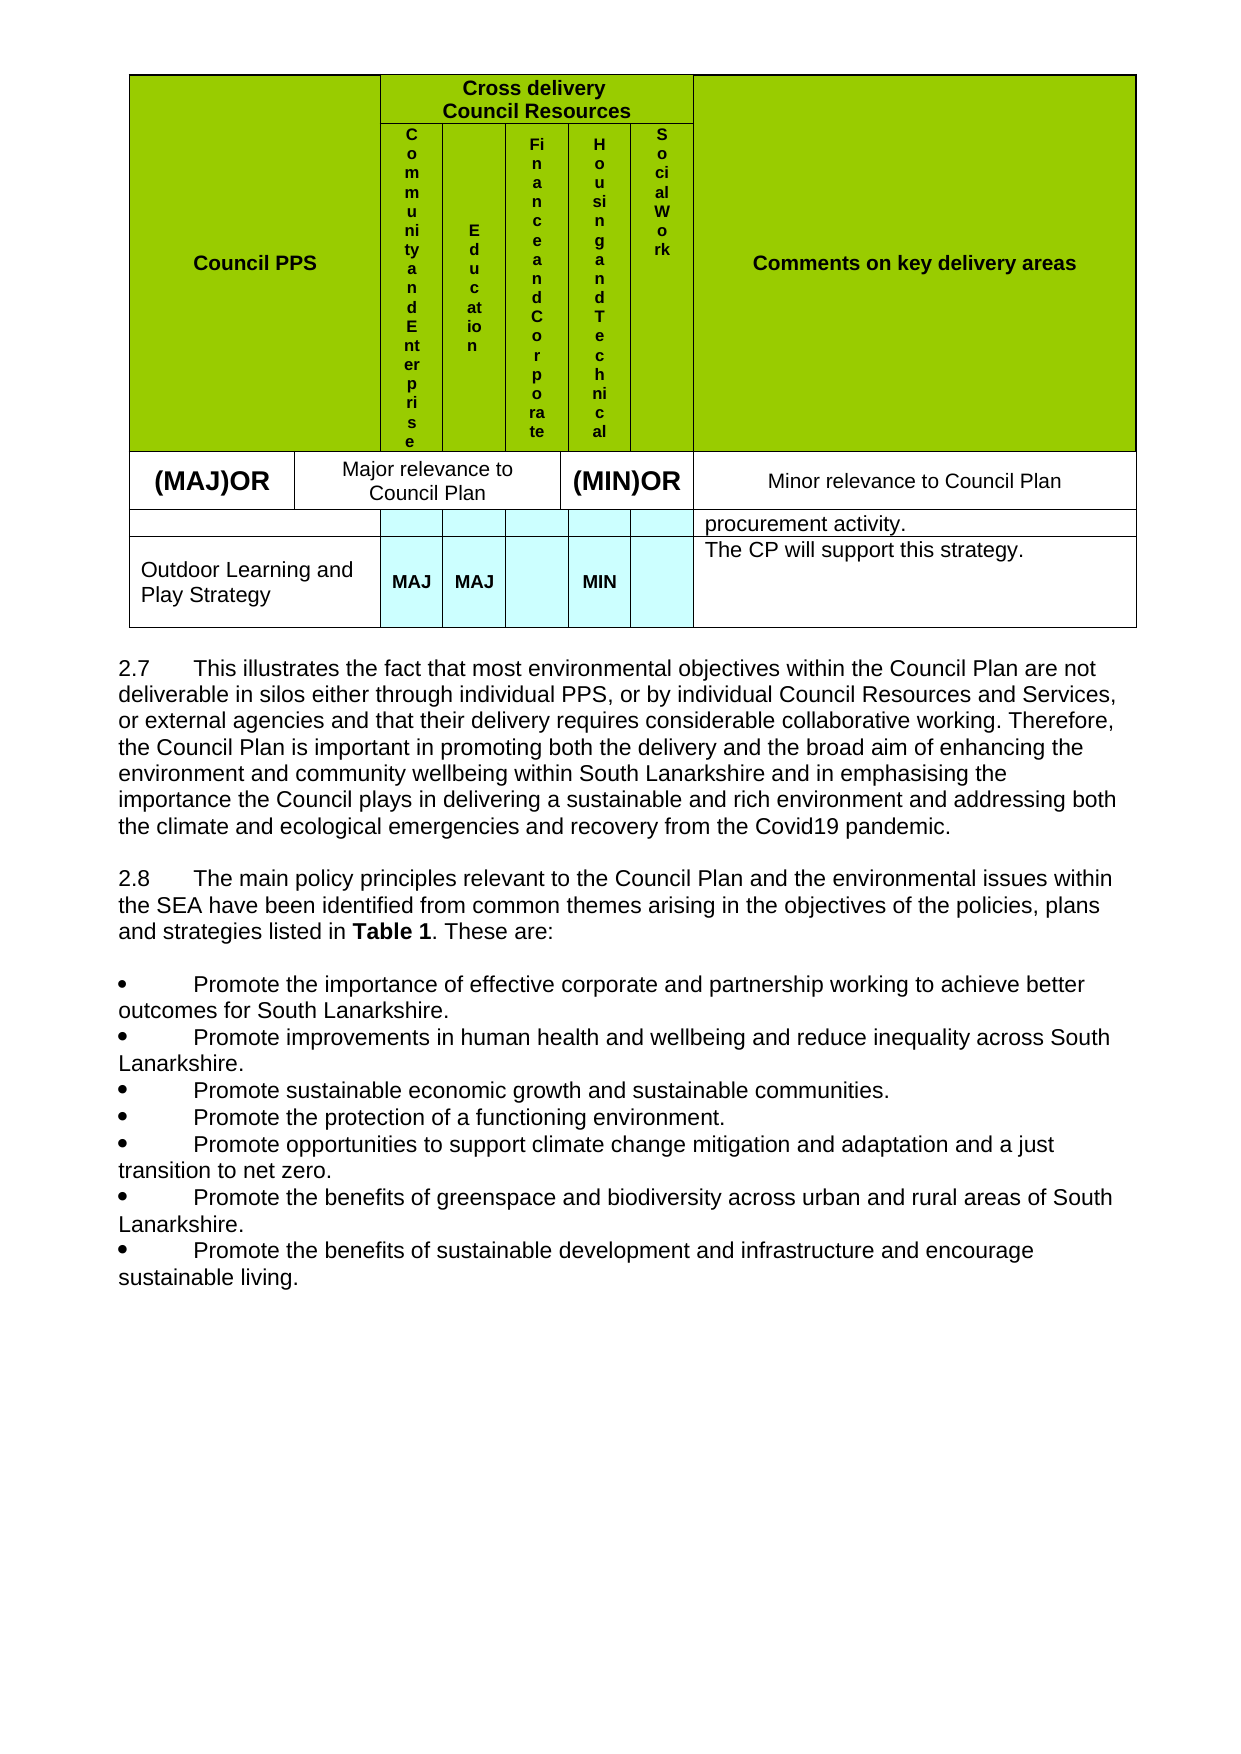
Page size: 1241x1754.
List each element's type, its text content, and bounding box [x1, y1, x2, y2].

table_cell Outdoor Learning and Play Strategy [130, 537, 380, 627]
table_cell (MIN)OR [561, 452, 693, 509]
table_cell Minor relevance to Council Plan [694, 452, 1136, 509]
list Promote opportunities to support climate change mitigation and adaptation and a just transition to net zero. [118, 1131, 1137, 1184]
table_cell [506, 510, 568, 536]
table_cell Major relevance to Council Plan [295, 452, 560, 509]
table_cell [381, 510, 442, 536]
list Promote the protection of a functioning environment. [118, 1104, 1137, 1131]
table_cell MAJ [443, 537, 505, 627]
table_header Council PPS [130, 76, 380, 451]
table_cell Social Work [631, 124, 693, 451]
table_header Cross delivery Council Resources [381, 75, 693, 123]
table_cell [130, 510, 380, 536]
text 2.7 This illustrates the fact that most environmental objectives within the Council Plan are not deliverable in silos either through individual PPS, or by individual Council Resources and Services, or external agencies and that their delivery requires considerable collaborative working. Therefore, the Council Plan is important in promoting both the delivery and the broad aim of enhancing the environment and community wellbeing within South Lanarkshire and in emphasising the importance the Council plays in delivering a sustainable and rich environment and addressing both the climate and ecological emergencies and recovery from the Covid19 pandemic. [118, 654, 1122, 839]
table_cell The CP will support this strategy. [694, 537, 1136, 627]
table_cell [631, 510, 693, 536]
table_header Comments on key delivery areas [694, 76, 1135, 451]
list Promote the importance of effective corporate and partnership working to achieve better outcomes for South Lanarkshire. [118, 971, 1137, 1023]
list Promote sustainable economic growth and sustainable communities. [118, 1077, 1137, 1104]
table_cell procurement activity. [694, 510, 1136, 536]
table_cell Education [443, 124, 505, 451]
table_cell MIN [569, 537, 630, 627]
table_cell [443, 510, 505, 536]
list Promote the benefits of greenspace and biodiversity across urban and rural areas of South Lanarkshire. [118, 1184, 1137, 1237]
table_cell MAJ [381, 537, 442, 627]
table_cell (MAJ)OR [130, 452, 294, 509]
table_cell Housing and Technical [569, 124, 630, 451]
text 2.8 The main policy principles relevant to the Council Plan and the environmental issues within the SEA have been identified from common themes arising in the objectives of the policies, plans and strategies listed in Table 1. These are: [118, 865, 1137, 944]
list Promote the benefits of sustainable development and infrastructure and encourage sustainable living. [118, 1237, 1137, 1290]
table_cell [631, 537, 693, 627]
list Promote improvements in human health and wellbeing and reduce inequality across South Lanarkshire. [118, 1023, 1137, 1077]
table_cell [569, 510, 630, 536]
table_cell Finance and Corporate [506, 124, 568, 451]
table_cell Community and Enterprise [381, 124, 442, 451]
table_cell [506, 537, 568, 627]
